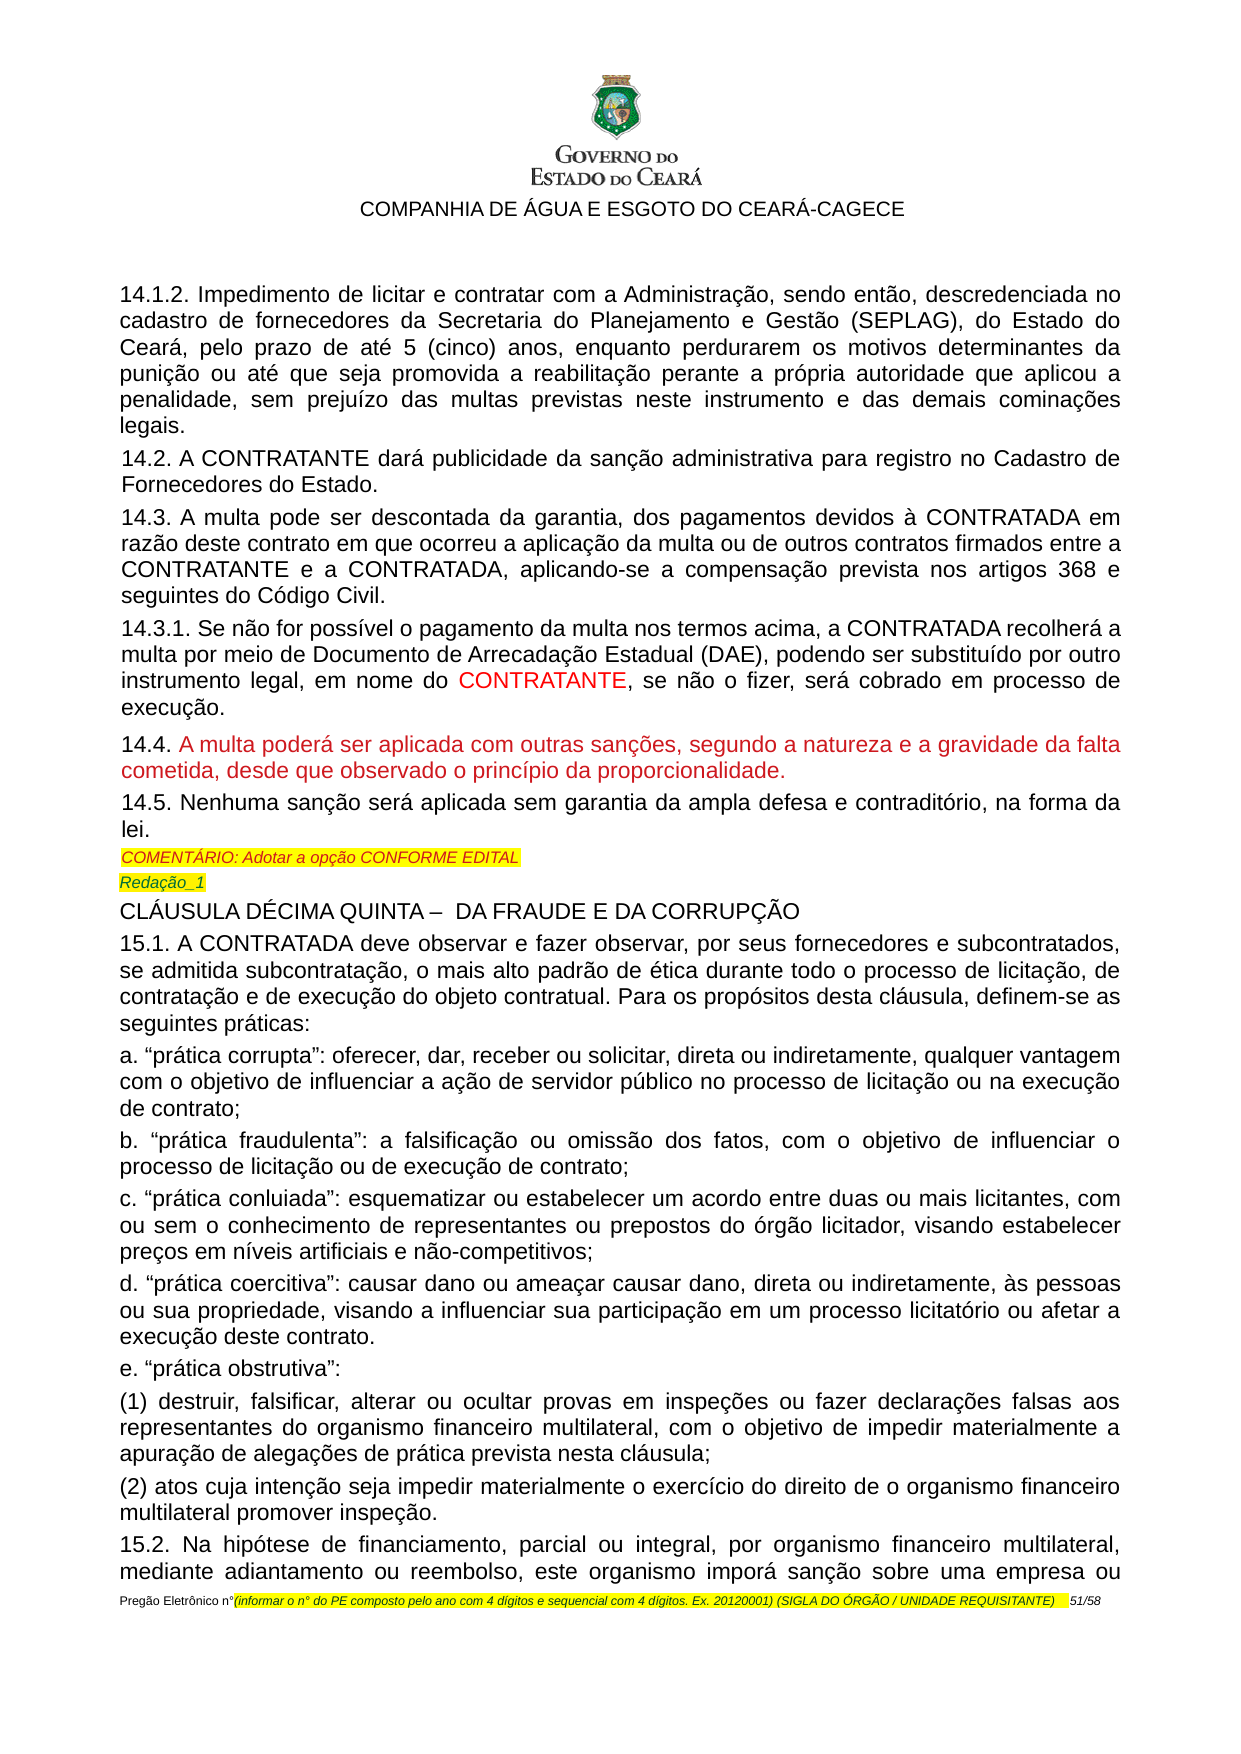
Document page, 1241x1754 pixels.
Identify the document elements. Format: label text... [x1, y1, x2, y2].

text d. “prática coercitiva”: causar dano ou ameaçar causar dano, direta ou indiretamente, às pessoas ou sua propriedade, visando a influenciar sua participação em um processo licitatório ou afetar a execução deste contrato. [119, 1270, 1121, 1349]
text Redação_1 [119, 873, 1123, 892]
text b. “prática fraudulenta”: a falsificação ou omissão dos fatos, com o objetivo de influenciar o processo de licitação ou de execução de contrato; [119, 1127, 1121, 1179]
text 14.3.1. Se não for possível o pagamento da multa nos termos acima, a CONTRATADA recolherá a multa por meio de Documento de Arrecadação Estadual (DAE), podendo ser substituído por outro instrumento legal, em nome do CONTRATANTE, se não o fizer, será cobrado em processo de execução. [121, 615, 1121, 720]
text CLÁUSULA DÉCIMA QUINTA – DA FRAUDE E DA CORRUPÇÃO [119, 898, 1121, 924]
text 14.1.2. Impedimento de licitar e contratar com a Administração, sendo então, descredenciada no cadastro de fornecedores da Secretaria do Planejamento e Gestão (SEPLAG), do Estado do Ceará, pelo prazo de até 5 (cinco) anos, enquanto perdurarem os motivos determinantes da punição ou até que seja promovida a reabilitação perante a própria autoridade que aplicou a penalidade, sem prejuízo das multas previstas neste instrumento e das demais cominações legais. [119, 281, 1121, 439]
text 14.3. A multa pode ser descontada da garantia, dos pagamentos devidos à CONTRATADA em razão deste contrato em que ocorreu a aplicação da multa ou de outros contratos firmados entre a CONTRATANTE e a CONTRATADA, aplicando-se a compensação prevista nos artigos 368 e seguintes do Código Civil. [121, 503, 1121, 609]
text COMENTÁRIO: Adotar a opção CONFORME EDITAL [121, 848, 1121, 867]
text 15.1. A CONTRATADA deve observar e fazer observar, por seus fornecedores e subcontratados, se admitida subcontratação, o mais alto padrão de ética durante todo o processo de licitação, de contratação e de execução do objeto contratual. Para os propósitos desta cláusula, definem-se as seguintes práticas: [119, 930, 1121, 1036]
text 15.2. Na hipótese de financiamento, parcial ou integral, por organismo financeiro multilateral, mediante adiantamento ou reembolso, este organismo imporá sanção sobre uma empresa ou [119, 1531, 1121, 1584]
text 14.4. A multa poderá ser aplicada com outras sanções, segundo a natureza e a gravidade da falta cometida, desde que observado o princípio da proporcionalidade. [121, 731, 1121, 783]
text 14.5. Nenhuma sanção será aplicada sem garantia da ampla defesa e contraditório, na forma da lei. [121, 789, 1121, 842]
text 14.2. A CONTRATANTE dará publicidade da sanção administrativa para registro no Cadastro de Fornecedores do Estado. [121, 445, 1121, 497]
text (1) destruir, falsificar, alterar ou ocultar provas em inspeções ou fazer declarações falsas aos representantes do organismo financeiro multilateral, com o objetivo de impedir materialmente a apuração de alegações de prática prevista nesta cláusula; [119, 1388, 1121, 1467]
text c. “prática conluiada”: esquematizar ou estabelecer um acordo entre duas ou mais licitantes, com ou sem o conhecimento de representantes ou prepostos do órgão licitador, visando estabelecer preços em níveis artificiais e não-competitivos; [119, 1185, 1121, 1264]
text e. “prática obstrutiva”: [119, 1355, 1121, 1382]
text (2) atos cuja intenção seja impedir materialmente o exercício do direito de o organismo financeiro multilateral promover inspeção. [119, 1473, 1121, 1525]
text a. “prática corrupta”: oferecer, dar, receber ou solicitar, direta ou indiretamente, qualquer vantagem com o objetivo de influenciar a ação de servidor público no processo de licitação ou na execução de contrato; [119, 1042, 1121, 1121]
